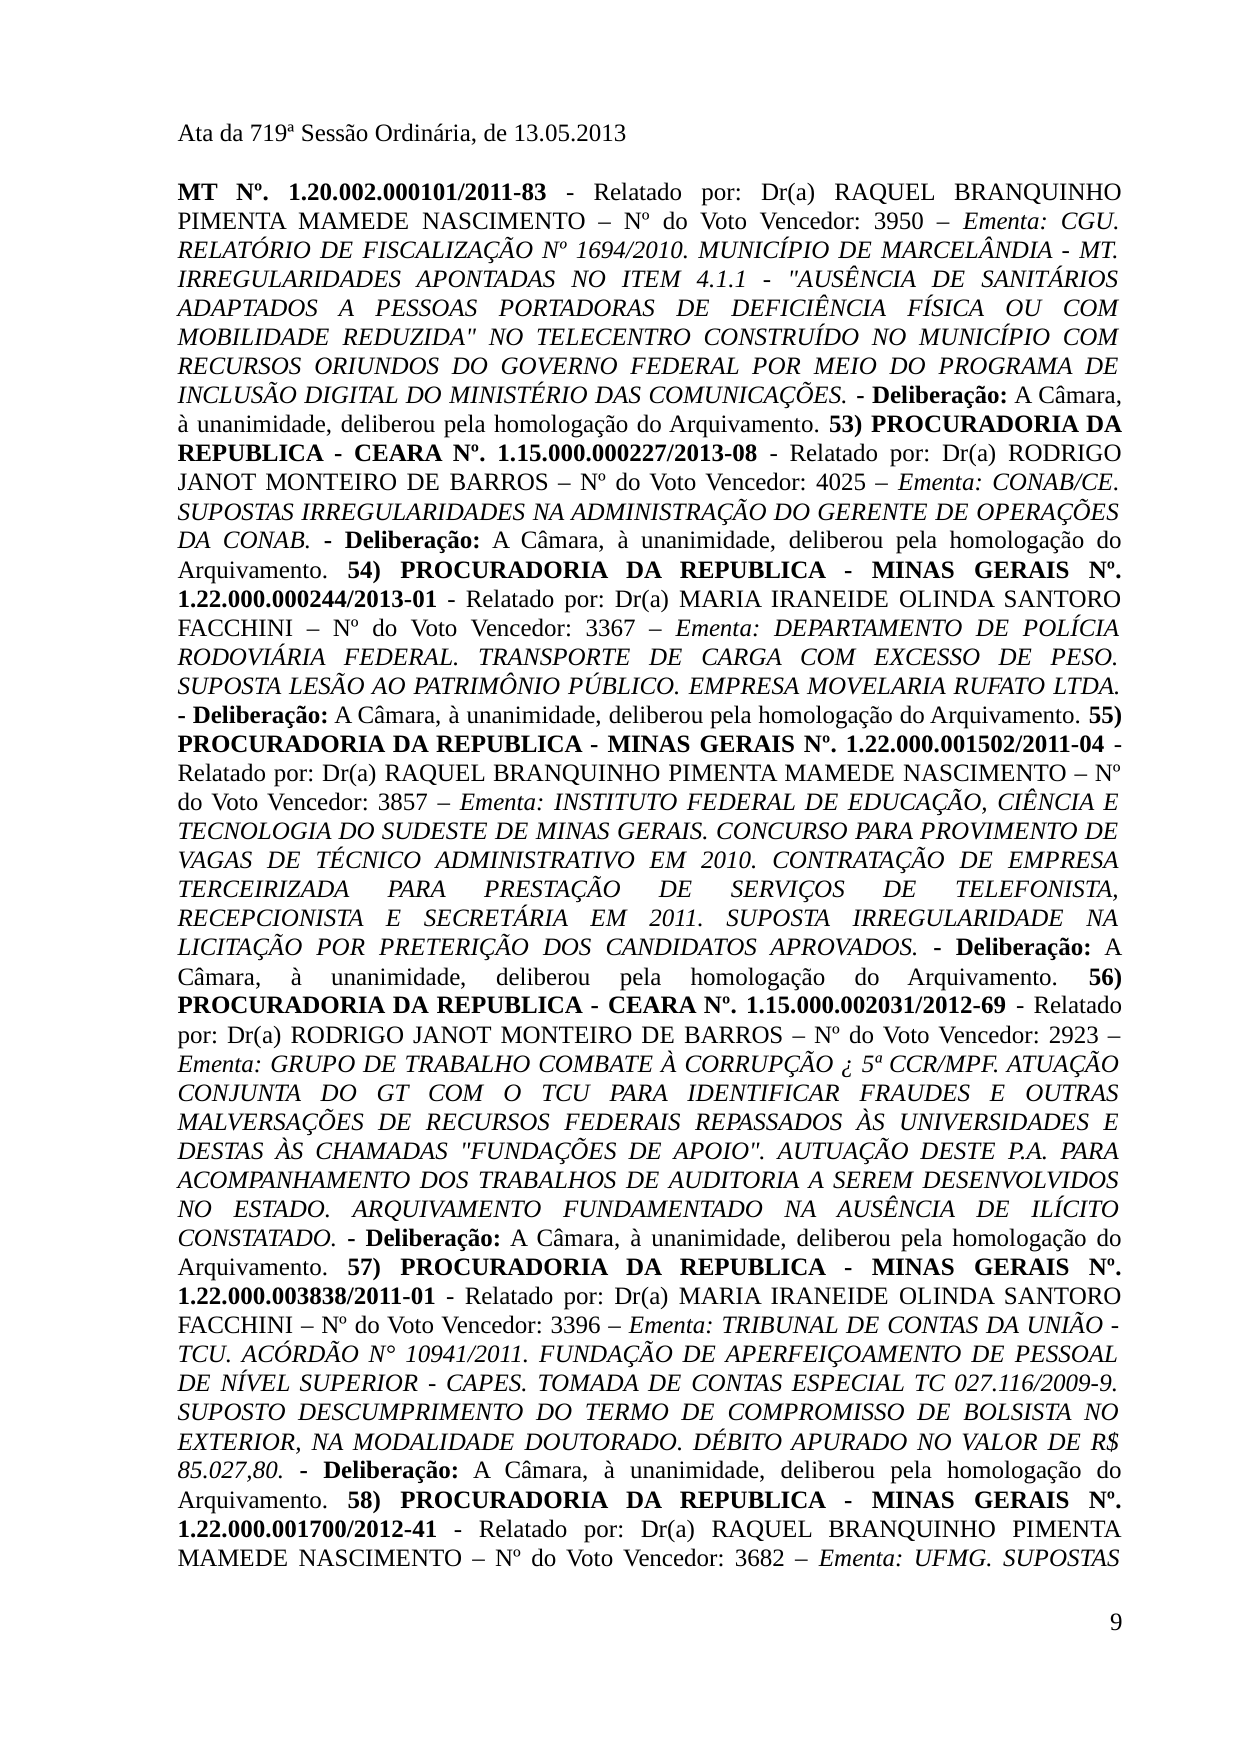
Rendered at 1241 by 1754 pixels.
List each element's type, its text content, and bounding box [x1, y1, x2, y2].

text MT Nº. 1.20.002.000101/2011-83 - Relatado por: Dr(a) RAQUEL BRANQUINHO PIMENTA MAMEDE NASCIMENTO – Nº do Voto Vencedor: 3950 – Ementa: CGU. RELATÓRIO DE FISCALIZAÇÃO Nº 1694/2010. MUNICÍPIO DE MARCELÂNDIA - MT. IRREGULARIDADES APONTADAS NO ITEM 4.1.1 - "AUSÊNCIA DE SANITÁRIOS ADAPTADOS A PESSOAS PORTADORAS DE DEFICIÊNCIA FÍSICA OU COM MOBILIDADE REDUZIDA" NO TELECENTRO CONSTRUÍDO NO MUNICÍPIO COM RECURSOS ORIUNDOS DO GOVERNO FEDERAL POR MEIO DO PROGRAMA DE INCLUSÃO DIGITAL DO MINISTÉRIO DAS COMUNICAÇÕES. - Deliberação: A Câmara, à unanimidade, deliberou pela homologação do Arquivamento. 53) PROCURADORIA DA REPUBLICA - CEARA Nº. 1.15.000.000227/2013-08 - Relatado por: Dr(a) RODRIGO JANOT MONTEIRO DE BARROS – Nº do Voto Vencedor: 4025 – Ementa: CONAB/CE. SUPOSTAS IRREGULARIDADES NA ADMINISTRAÇÃO DO GERENTE DE OPERAÇÕES DA CONAB. - Deliberação: A Câmara, à unanimidade, deliberou pela homologação do Arquivamento. 54) PROCURADORIA DA REPUBLICA - MINAS GERAIS Nº. 1.22.000.000244/2013-01 - Relatado por: Dr(a) MARIA IRANEIDE OLINDA SANTORO FACCHINI – Nº do Voto Vencedor: 3367 – Ementa: DEPARTAMENTO DE POLÍCIA RODOVIÁRIA FEDERAL. TRANSPORTE DE CARGA COM EXCESSO DE PESO. SUPOSTA LESÃO AO PATRIMÔNIO PÚBLICO. EMPRESA MOVELARIA RUFATO LTDA. - Deliberação: A Câmara, à unanimidade, deliberou pela homologação do Arquivamento. 55) PROCURADORIA DA REPUBLICA - MINAS GERAIS Nº. 1.22.000.001502/2011-04 - Relatado por: Dr(a) RAQUEL BRANQUINHO PIMENTA MAMEDE NASCIMENTO – Nº do Voto Vencedor: 3857 – Ementa: INSTITUTO FEDERAL DE EDUCAÇÃO, CIÊNCIA E TECNOLOGIA DO SUDESTE DE MINAS GERAIS. CONCURSO PARA PROVIMENTO DE VAGAS DE TÉCNICO ADMINISTRATIVO EM 2010. CONTRATAÇÃO DE EMPRESA TERCEIRIZADA PARA PRESTAÇÃO DE SERVIÇOS DE TELEFONISTA, RECEPCIONISTA E SECRETÁRIA EM 2011. SUPOSTA IRREGULARIDADE NA LICITAÇÃO POR PRETERIÇÃO DOS CANDIDATOS APROVADOS. - Deliberação: A Câmara, à unanimidade, deliberou pela homologação do Arquivamento. 56) PROCURADORIA DA REPUBLICA - CEARA Nº. 1.15.000.002031/2012-69 - Relatado por: Dr(a) RODRIGO JANOT MONTEIRO DE BARROS – Nº do Voto Vencedor: 2923 – Ementa: GRUPO DE TRABALHO COMBATE À CORRUPÇÃO ¿ 5ª CCR/MPF. ATUAÇÃO CONJUNTA DO GT COM O TCU PARA IDENTIFICAR FRAUDES E OUTRAS MALVERSAÇÕES DE RECURSOS FEDERAIS REPASSADOS ÀS UNIVERSIDADES E DESTAS ÀS CHAMADAS "FUNDAÇÕES DE APOIO". AUTUAÇÃO DESTE P.A. PARA ACOMPANHAMENTO DOS TRABALHOS DE AUDITORIA A SEREM DESENVOLVIDOS NO ESTADO. ARQUIVAMENTO FUNDAMENTADO NA AUSÊNCIA DE ILÍCITO CONSTATADO. - Deliberação: A Câmara, à unanimidade, deliberou pela homologação do Arquivamento. 57) PROCURADORIA DA REPUBLICA - MINAS GERAIS Nº. 1.22.000.003838/2011-01 - Relatado por: Dr(a) MARIA IRANEIDE OLINDA SANTORO FACCHINI – Nº do Voto Vencedor: 3396 – Ementa: TRIBUNAL DE CONTAS DA UNIÃO - TCU. ACÓRDÃO N° 10941/2011. FUNDAÇÃO DE APERFEIÇOAMENTO DE PESSOAL DE NÍVEL SUPERIOR - CAPES. TOMADA DE CONTAS ESPECIAL TC 027.116/2009-9. SUPOSTO DESCUMPRIMENTO DO TERMO DE COMPROMISSO DE BOLSISTA NO EXTERIOR, NA MODALIDADE DOUTORADO. DÉBITO APURADO NO VALOR DE R$ 85.027,80. - Deliberação: A Câmara, à unanimidade, deliberou pela homologação do Arquivamento. 58) PROCURADORIA DA REPUBLICA - MINAS GERAIS Nº. 1.22.000.001700/2012-41 - Relatado por: Dr(a) RAQUEL BRANQUINHO PIMENTA MAMEDE NASCIMENTO – Nº do Voto Vencedor: 3682 – Ementa: UFMG. SUPOSTAS [177, 177, 1122, 1572]
